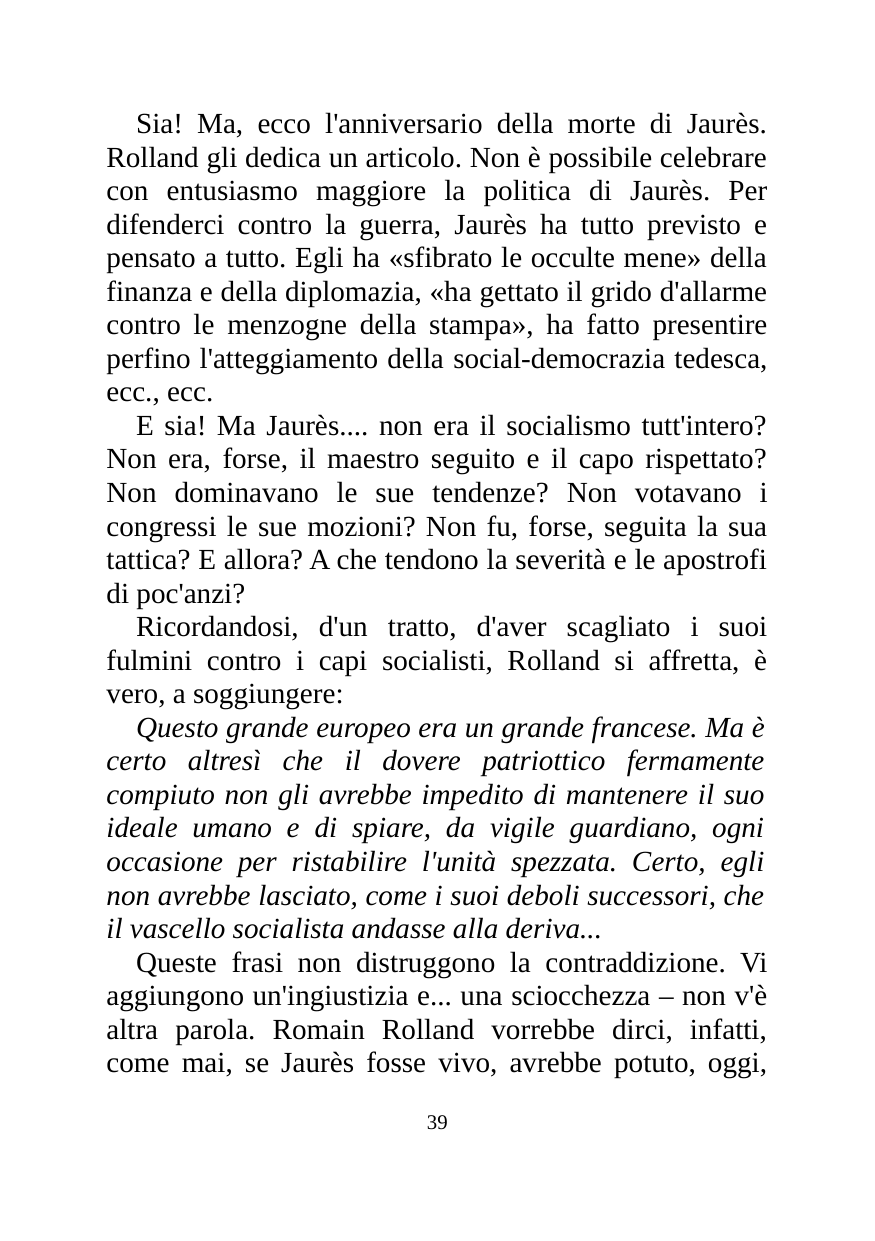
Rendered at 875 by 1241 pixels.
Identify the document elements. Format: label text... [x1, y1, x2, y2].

text Queste frasi non distruggono la contraddizione. Vi aggiungono un'ingiustizia e... una sciocchezza – non v'è altra parola. Romain Rolland vorrebbe dirci, infatti, come mai, se Jaurès fosse vivo, avrebbe potuto, oggi, [106, 945, 768, 1079]
text Ricordandosi, d'un tratto, d'aver scagliato i suoi fulmini contro i capi socialisti, Rolland si affretta, è vero, a soggiungere: [106, 609, 768, 710]
text E sia! Ma Jaurès.... non era il socialismo tutt'intero? Non era, forse, il maestro seguito e il capo rispettato? Non dominavano le sue tendenze? Non votavano i congressi le sue mozioni? Non fu, forse, seguita la sua tattica? E allora? A che tendono la severità e le apostrofi di poc'anzi? [106, 408, 768, 609]
text Questo grande europeo era un grande francese. Ma è certo altresì che il dovere patriottico fermamente compiuto non gli avrebbe impedito di mantenere il suo ideale umano e di spiare, da vigile guardiano, ogni occasione per ristabilire l'unità spezzata. Certo, egli non avrebbe lasciato, come i suoi deboli successori, che il vascello socialista andasse alla deriva... [106, 710, 768, 945]
text Sia! Ma, ecco l'anniversario della morte di Jaurès. Rolland gli dedica un articolo. Non è possibile celebrare con entusiasmo maggiore la politica di Jaurès. Per difenderci contro la guerra, Jaurès ha tutto previsto e pensato a tutto. Egli ha «sfibrato le occulte mene» della finanza e della diplomazia, «ha gettato il grido d'allarme contro le menzogne della stampa», ha fatto presentire perfino l'atteggiamento della social-democrazia tedesca, ecc., ecc. [106, 106, 768, 408]
